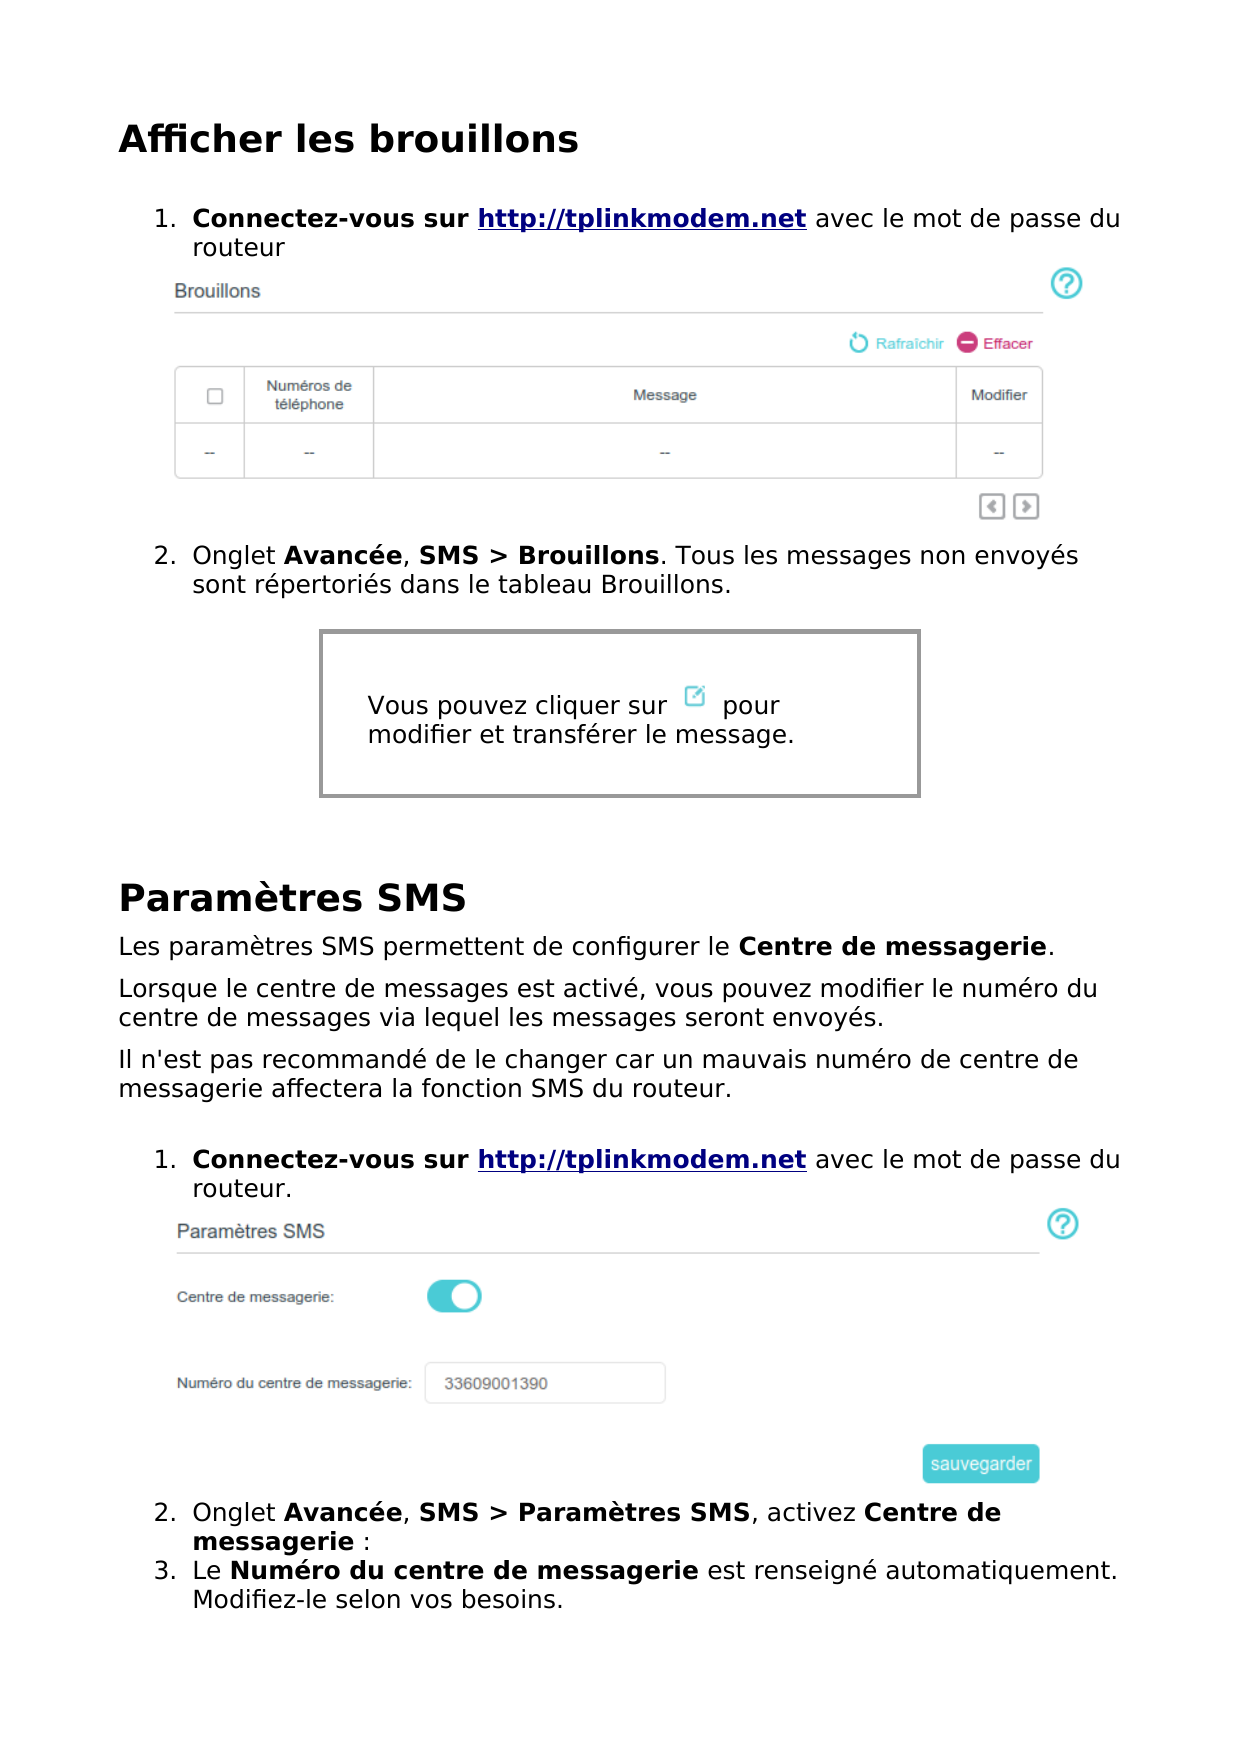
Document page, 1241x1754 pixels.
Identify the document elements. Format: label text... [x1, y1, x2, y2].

list Onglet Avancée, SMS > Brouillons. Tous les messages non envoyés sont répertoriés dans le tableau Brouillons. [177, 262, 1122, 600]
list Le Numéro du centre de messagerie est renseigné automatiquement. Modifiez-le selon vos besoins. [177, 1556, 1122, 1615]
list Onglet Avancée, SMS > Paramètres SMS, activez Centre de messagerie : [177, 1204, 1122, 1556]
picture [151, 1203, 1089, 1499]
text Il n'est pas recommandé de le changer car un mauvais numéro de centre de messagerie affectera la fonction SMS du routeur. [118, 1045, 1122, 1103]
text Les paramètres SMS permettent de configurer le Centre de messagerie. [118, 933, 1122, 962]
subtitle Paramètres SMS [118, 876, 1122, 920]
subtitle Afficher les brouillons [118, 118, 1122, 162]
text Lorsque le centre de messages est activé, vous pouvez modifier le numéro du centre de messages via lequel les messages seront envoyés. [118, 974, 1122, 1033]
table_header Vous pouvez cliquer sur pour modifier et transférer le message. [332, 643, 908, 785]
picture [675, 677, 714, 715]
picture [151, 262, 1089, 542]
list Connectez-vous sur http://tplinkmodem.net avec le mot de passe du routeur [177, 204, 1122, 262]
list Connectez-vous sur http://tplinkmodem.net avec le mot de passe du routeur. [177, 1145, 1122, 1204]
